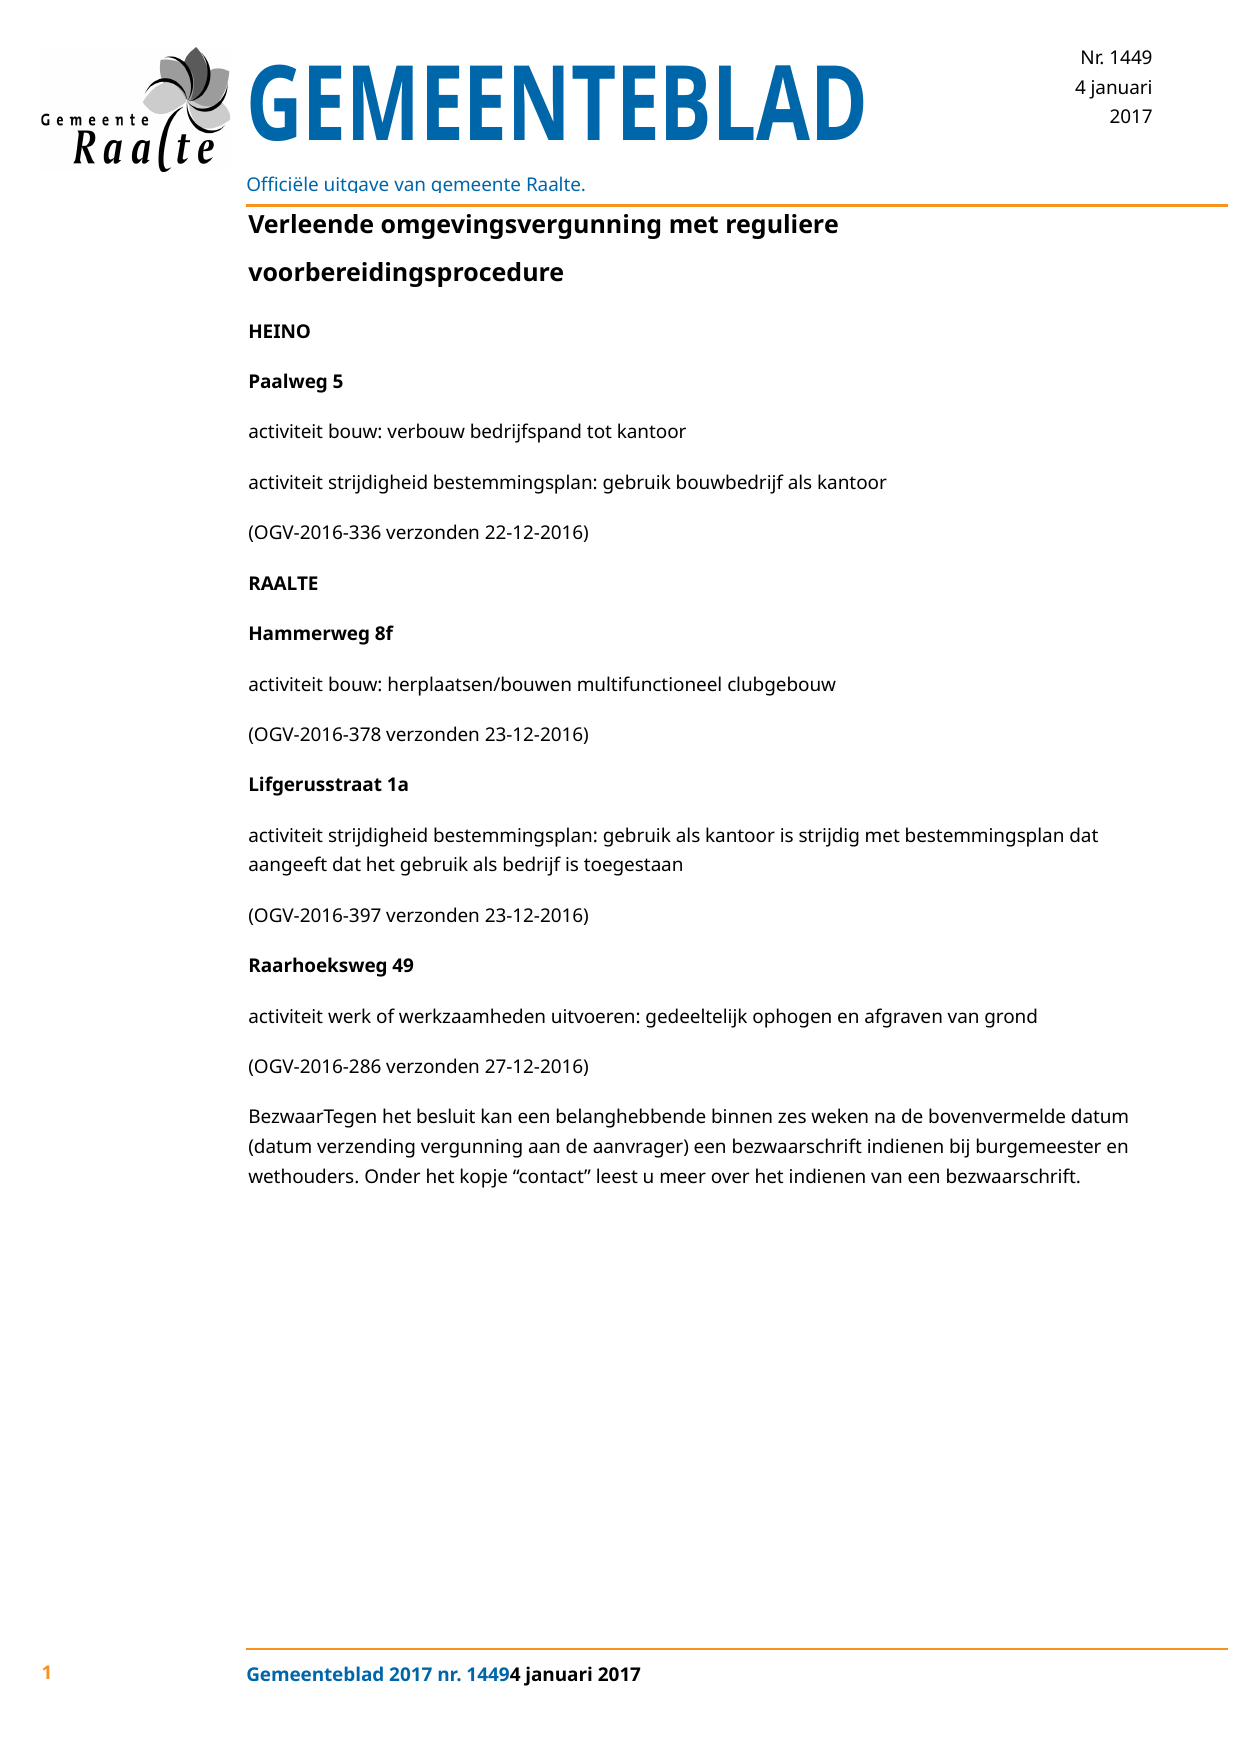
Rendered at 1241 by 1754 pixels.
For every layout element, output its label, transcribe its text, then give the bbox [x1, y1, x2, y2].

text Raarhoeksweg 49 [248, 952, 1152, 978]
text (OGV-2016-336 verzonden 22-12-2016) [248, 519, 1152, 545]
picture [41, 47, 231, 172]
text activiteit bouw: herplaatsen/bouwen multifunctioneel clubgebouw [248, 671, 1152, 697]
text Lifgerusstraat 1a [248, 772, 1152, 797]
text Paalweg 5 [248, 368, 1152, 394]
text (OGV-2016-286 verzonden 27-12-2016) [248, 1053, 1152, 1079]
text activiteit werk of werkzaamheden uitvoeren: gedeeltelijk ophogen en afgraven van grond [248, 1003, 1152, 1029]
text HEINO [248, 318, 1152, 344]
text (OGV-2016-378 verzonden 23-12-2016) [248, 721, 1152, 747]
text activiteit bouw: verbouw bedrijfspand tot kantoor [248, 419, 1152, 444]
text Verleende omgevingsvergunning met reguliere voorbereidingsprocedure [248, 207, 1152, 288]
text RAALTE [248, 570, 1152, 596]
text activiteit strijdigheid bestemmingsplan: gebruik bouwbedrijf als kantoor [248, 469, 1152, 495]
text (OGV-2016-397 verzonden 23-12-2016) [248, 902, 1152, 928]
text activiteit strijdigheid bestemmingsplan: gebruik als kantoor is strijdig met bestemmingsplan dat aangeeft dat het gebruik als bedrijf is toegestaan [248, 822, 1152, 877]
text Hammerweg 8f [248, 620, 1152, 646]
text BezwaarTegen het besluit kan een belanghebbende binnen zes weken na de bovenvermelde datum (datum verzending vergunning aan de aanvrager) een bezwaarschrift indienen bij burgemeester en wethouders. Onder het kopje “contact” leest u meer over het indienen van een bezwaarschrift. [248, 1104, 1152, 1189]
